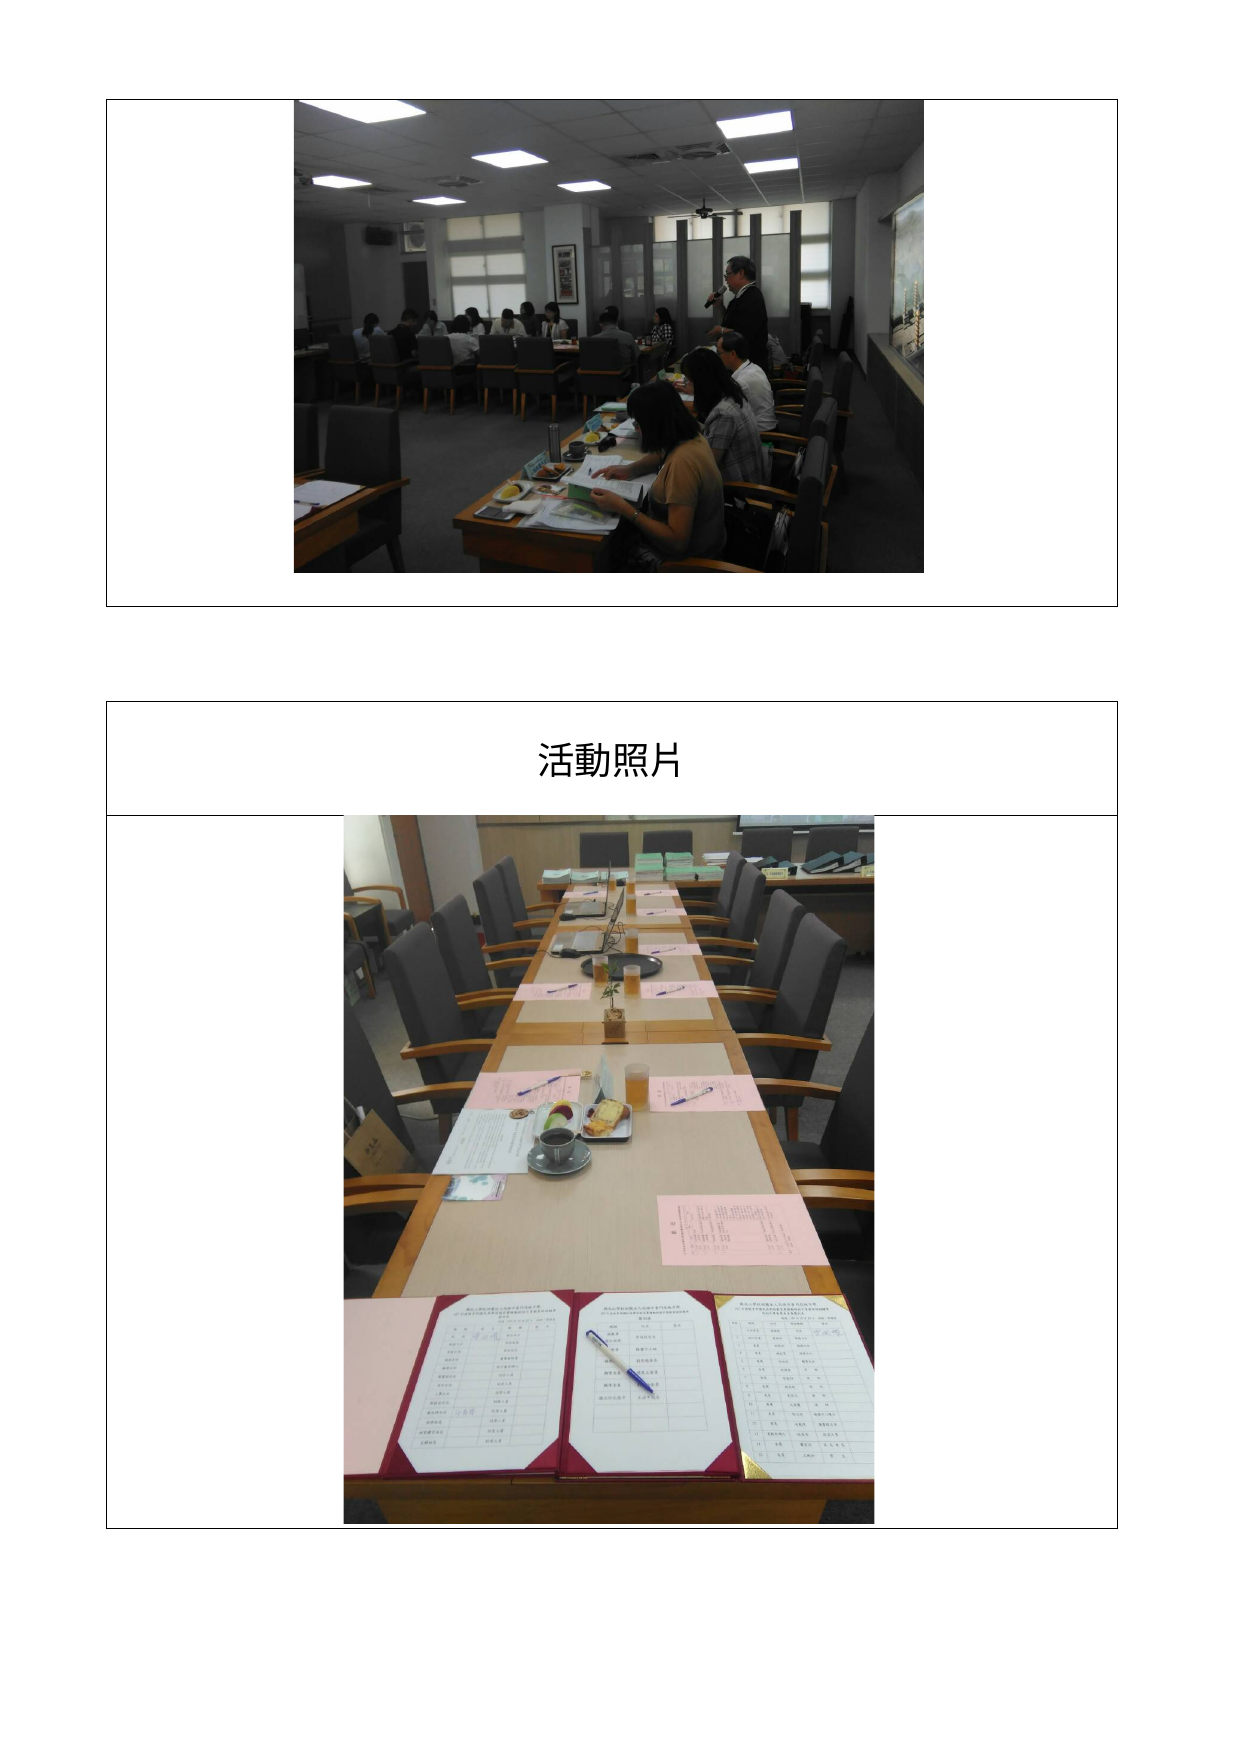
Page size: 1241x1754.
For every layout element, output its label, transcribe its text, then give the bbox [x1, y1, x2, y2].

table_header 活動照片 [107, 702, 1117, 814]
table_cell [107, 816, 1117, 1528]
picture [343, 815, 875, 1524]
table_cell [107, 100, 1117, 606]
picture [293, 100, 924, 573]
